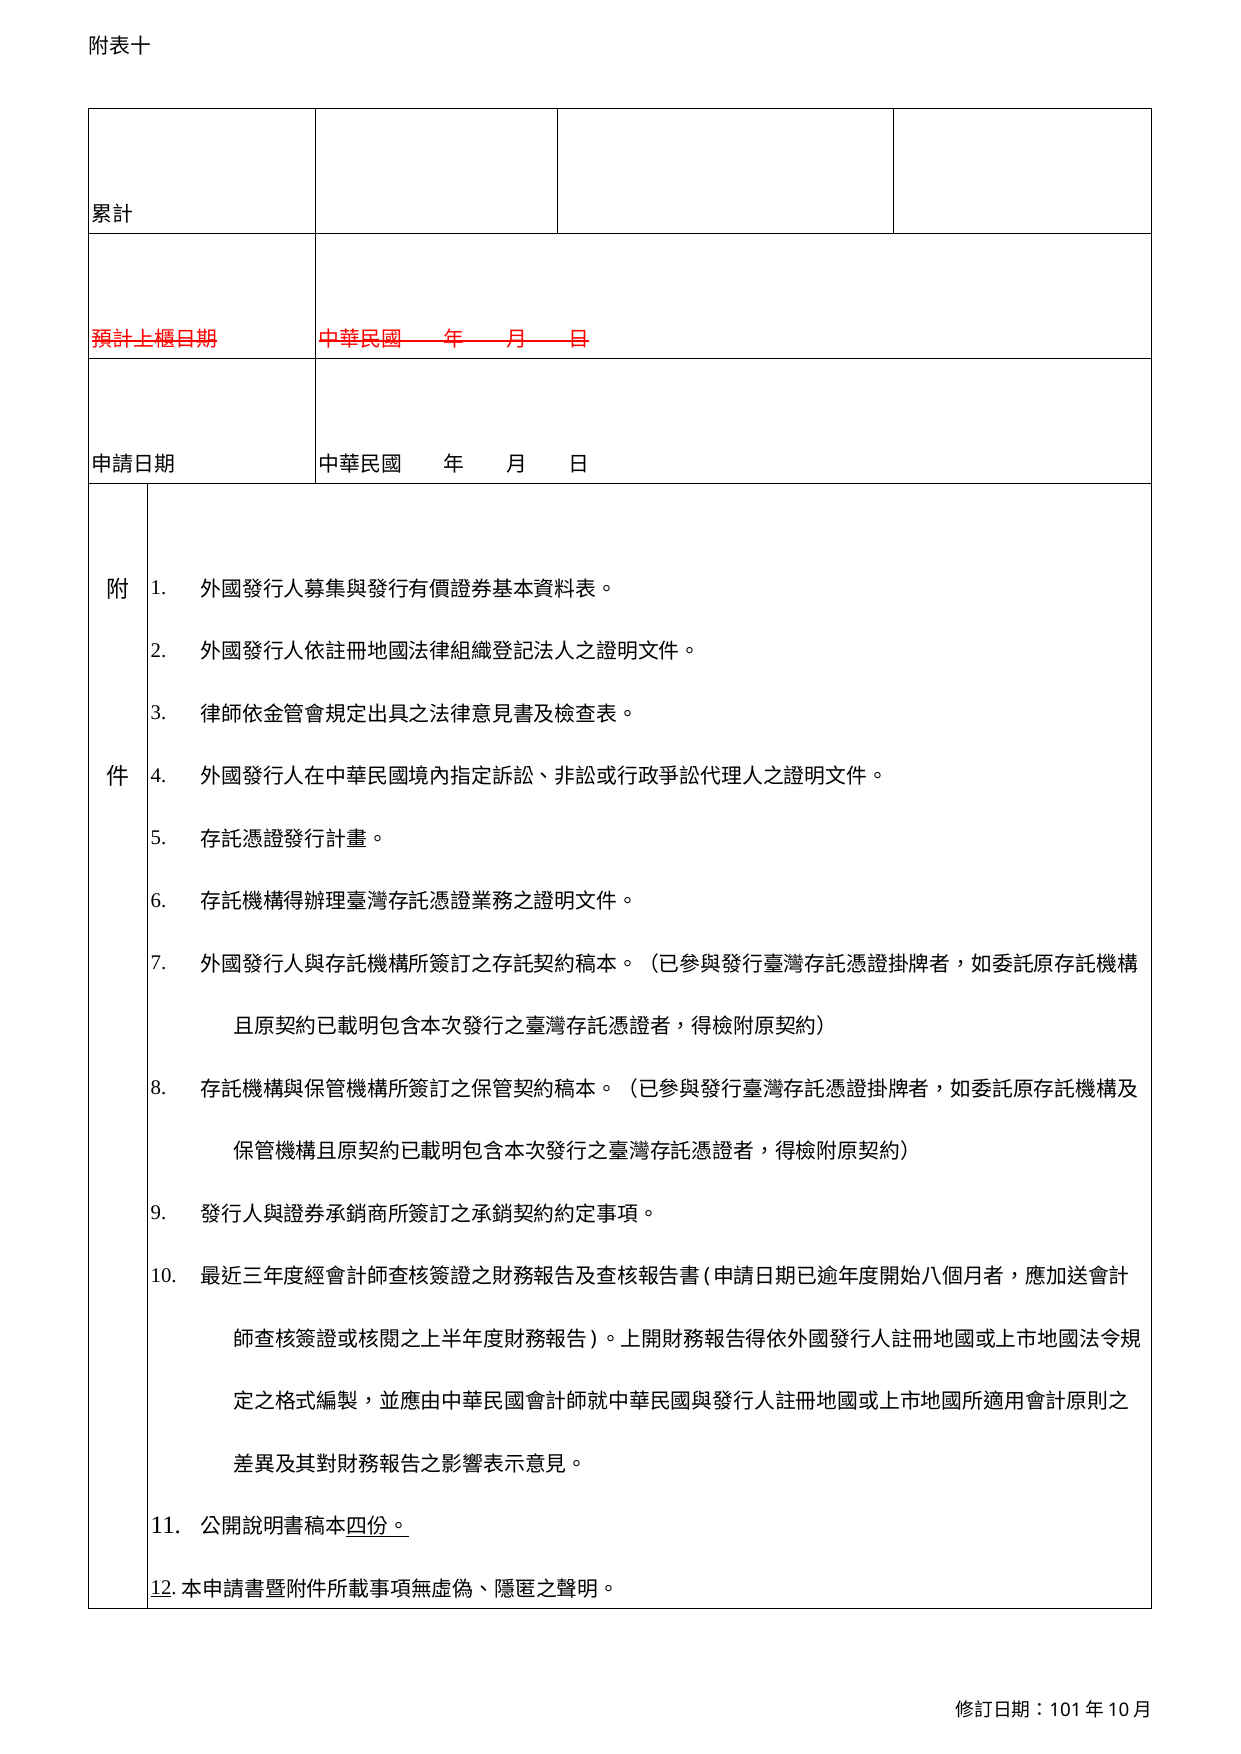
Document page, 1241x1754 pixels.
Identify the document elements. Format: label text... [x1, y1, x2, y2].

table_cell [558, 109, 893, 233]
table_cell 累計 [89, 109, 315, 233]
table_cell [316, 109, 557, 233]
table_cell 中華民國 年 月 日 [316, 234, 1151, 358]
table_cell 外國發行人募集與發行有價證券基本資料表。 外國發行人依註冊地國法律組織登記法人之證明文件。 律師依金管會規定出具之法律意見書及檢查表。 外國發行人在中華民國境內指定訴訟、非訟或行政爭訟代理人之證明文件。 存託憑證發行計畫。 存託機構得辦理臺灣存託憑證業務之證明文件。 外國發行人與存託機構所簽訂之存託契約稿本。（已參與發行臺灣存託憑證掛牌者，如委託原存託機構且原契約已載明包含本次發行之臺灣存託憑證者，得檢附原契約） 存託機構與保管機構所簽訂之保管契約稿本。（已參與發行臺灣存託憑證掛牌者，如委託原存託機構及保管機構且原契約已載明包含本次發行之臺灣存託憑證者，得檢附原契約） 發行人與證券承銷商所簽訂之承銷契約約定事項。 最近三年度經會計師查核簽證之財務報告及查核報告書(申請日期已逾年度開始八個月者，應加送會計師查核簽證或核閱之上半年度財務報告)。上開財務報告得依外國發行人註冊地國或上市地國法令規定之格式編製，並應由中華民國會計師就中華民國與發行人註冊地國或上市地國所適用會計原則之差異及其對財務報告之影響表示意見。 公開說明書稿本四份。 12. 本申請書暨附件所載事項無虛偽、隱匿之聲明。 13. 證券承銷商評估報告一份及工作底稿。 14. 臺灣存託憑證發行總量占已發行股份之比例計算表。 15. 其他經本中心規定之文件。 [148, 484, 1151, 1608]
table_cell 附 件 [89, 484, 147, 1608]
table_cell [894, 109, 1151, 233]
table_cell 申請日期 [89, 359, 315, 483]
table_cell 預計上櫃日期 [89, 234, 315, 358]
table_cell 中華民國 年 月 日 [316, 359, 1151, 483]
